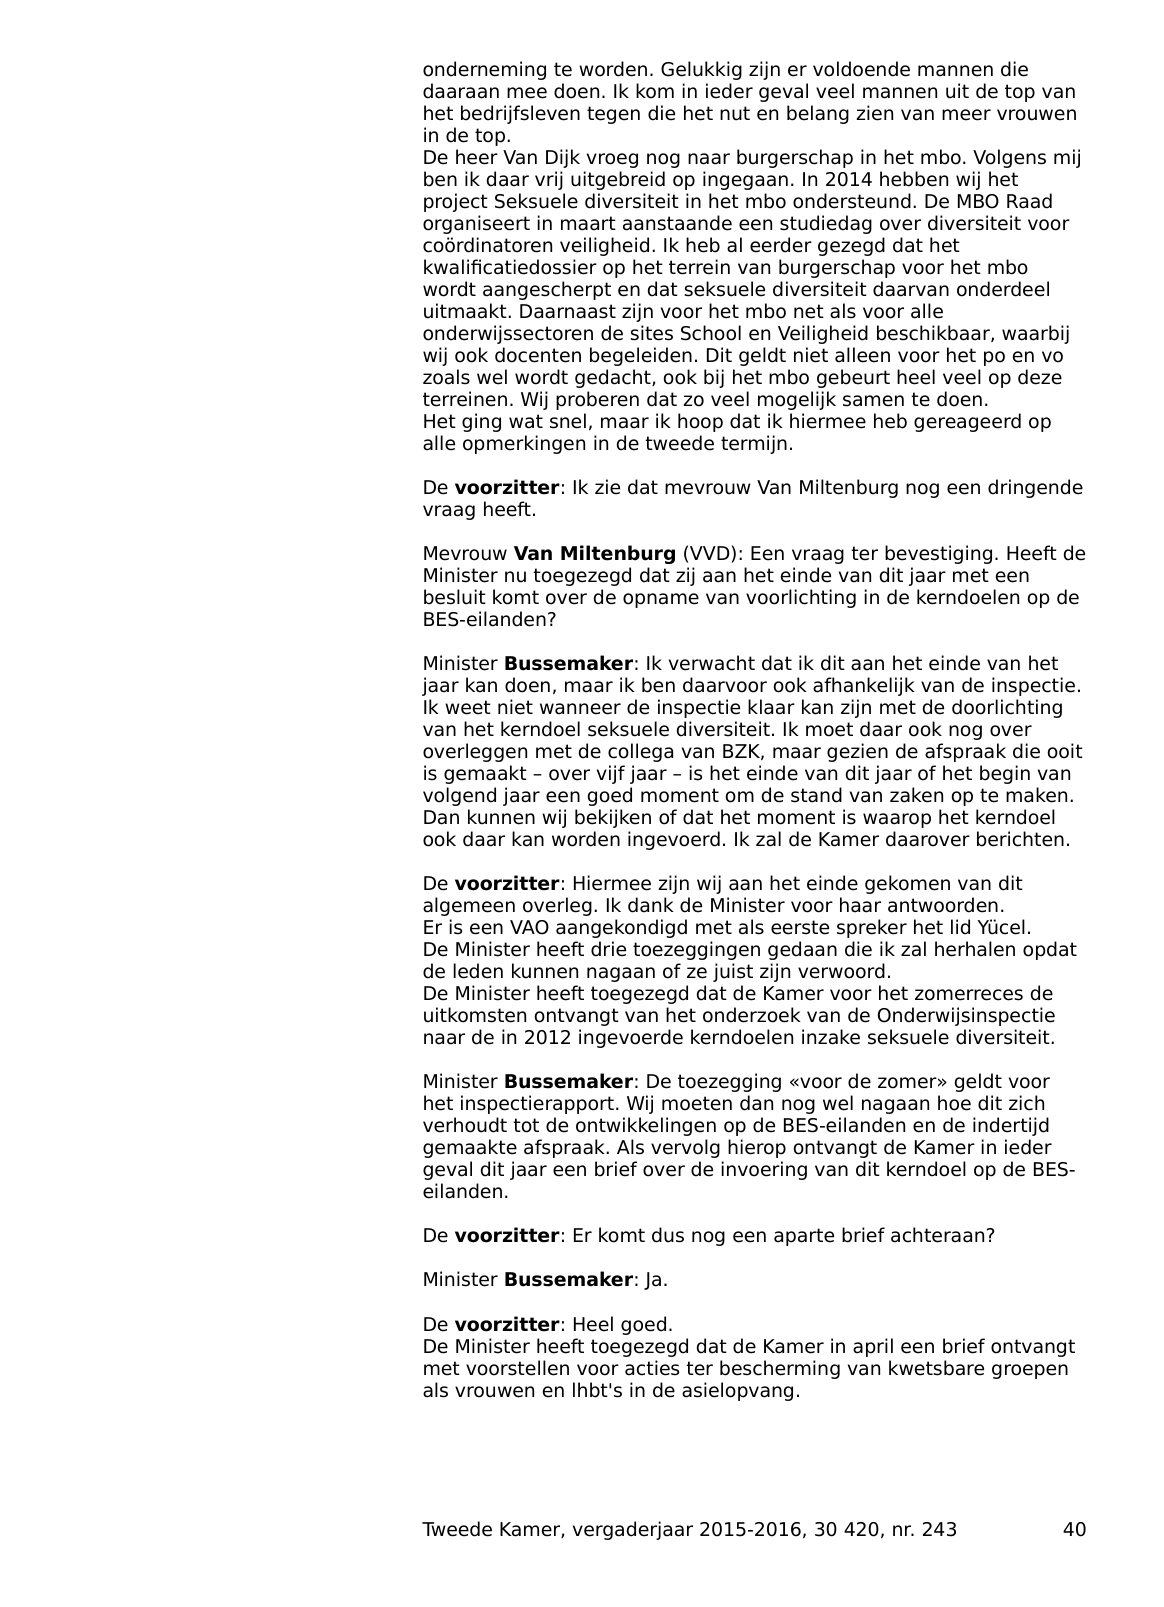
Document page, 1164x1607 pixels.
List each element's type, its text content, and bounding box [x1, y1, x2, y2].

text Minister Bussemaker: De toezegging «voor de zomer» geldt voor het inspectierapport. Wij moeten dan nog wel nagaan hoe dit zich verhoudt tot de ontwikkelingen op de BES-eilanden en de indertijd gemaakte afspraak. Als vervolg hierop ontvangt de Kamer in ieder geval dit jaar een brief over de invoering van dit kerndoel op de BES-eilanden. [422, 1071, 1087, 1203]
text De voorzitter: Hiermee zijn wij aan het einde gekomen van dit algemeen overleg. Ik dank de Minister voor haar antwoorden. [422, 873, 1087, 917]
text De Minister heeft toegezegd dat de Kamer in april een brief ontvangt met voorstellen voor acties ter bescherming van kwetsbare groepen als vrouwen en lhbt's in de asielopvang. [422, 1336, 1087, 1401]
text Het ging wat snel, maar ik hoop dat ik hiermee heb gereageerd op alle opmerkingen in de tweede termijn. [422, 411, 1087, 455]
text De Minister heeft drie toezeggingen gedaan die ik zal herhalen opdat de leden kunnen nagaan of ze juist zijn verwoord. [422, 939, 1087, 983]
text Mevrouw Van Miltenburg (VVD): Een vraag ter bevestiging. Heeft de Minister nu toegezegd dat zij aan het einde van dit jaar met een besluit komt over de opname van voorlichting in de kerndoelen op de BES-eilanden? [422, 543, 1087, 631]
text onderneming te worden. Gelukkig zijn er voldoende mannen die daaraan mee doen. Ik kom in ieder geval veel mannen uit de top van het bedrijfsleven tegen die het nut en belang zien van meer vrouwen in de top. [422, 59, 1087, 147]
text De Minister heeft toegezegd dat de Kamer voor het zomerreces de uitkomsten ontvangt van het onderzoek van de Onderwijsinspectie naar de in 2012 ingevoerde kerndoelen inzake seksuele diversiteit. [422, 983, 1087, 1049]
text Minister Bussemaker: Ja. [422, 1269, 1087, 1291]
text De voorzitter: Er komt dus nog een aparte brief achteraan? [422, 1225, 1087, 1247]
text Er is een VAO aangekondigd met als eerste spreker het lid Yücel. [422, 917, 1087, 939]
text Minister Bussemaker: Ik verwacht dat ik dit aan het einde van het jaar kan doen, maar ik ben daarvoor ook afhankelijk van de inspectie. Ik weet niet wanneer de inspectie klaar kan zijn met de doorlichting van het kerndoel seksuele diversiteit. Ik moet daar ook nog over overleggen met de collega van BZK, maar gezien de afspraak die ooit is gemaakt – over vijf jaar – is het einde van dit jaar of het begin van volgend jaar een goed moment om de stand van zaken op te maken. Dan kunnen wij bekijken of dat het moment is waarop het kerndoel ook daar kan worden ingevoerd. Ik zal de Kamer daarover berichten. [422, 653, 1087, 851]
text De voorzitter: Heel goed. [422, 1313, 1087, 1336]
text De voorzitter: Ik zie dat mevrouw Van Miltenburg nog een dringende vraag heeft. [422, 477, 1087, 521]
text De heer Van Dijk vroeg nog naar burgerschap in het mbo. Volgens mij ben ik daar vrij uitgebreid op ingegaan. In 2014 hebben wij het project Seksuele diversiteit in het mbo ondersteund. De MBO Raad organiseert in maart aanstaande een studiedag over diversiteit voor coördinatoren veiligheid. Ik heb al eerder gezegd dat het kwalificatiedossier op het terrein van burgerschap voor het mbo wordt aangescherpt en dat seksuele diversiteit daarvan onderdeel uitmaakt. Daarnaast zijn voor het mbo net als voor alle onderwijssectoren de sites School en Veiligheid beschikbaar, waarbij wij ook docenten begeleiden. Dit geldt niet alleen voor het po en vo zoals wel wordt gedacht, ook bij het mbo gebeurt heel veel op deze terreinen. Wij proberen dat zo veel mogelijk samen te doen. [422, 147, 1087, 411]
